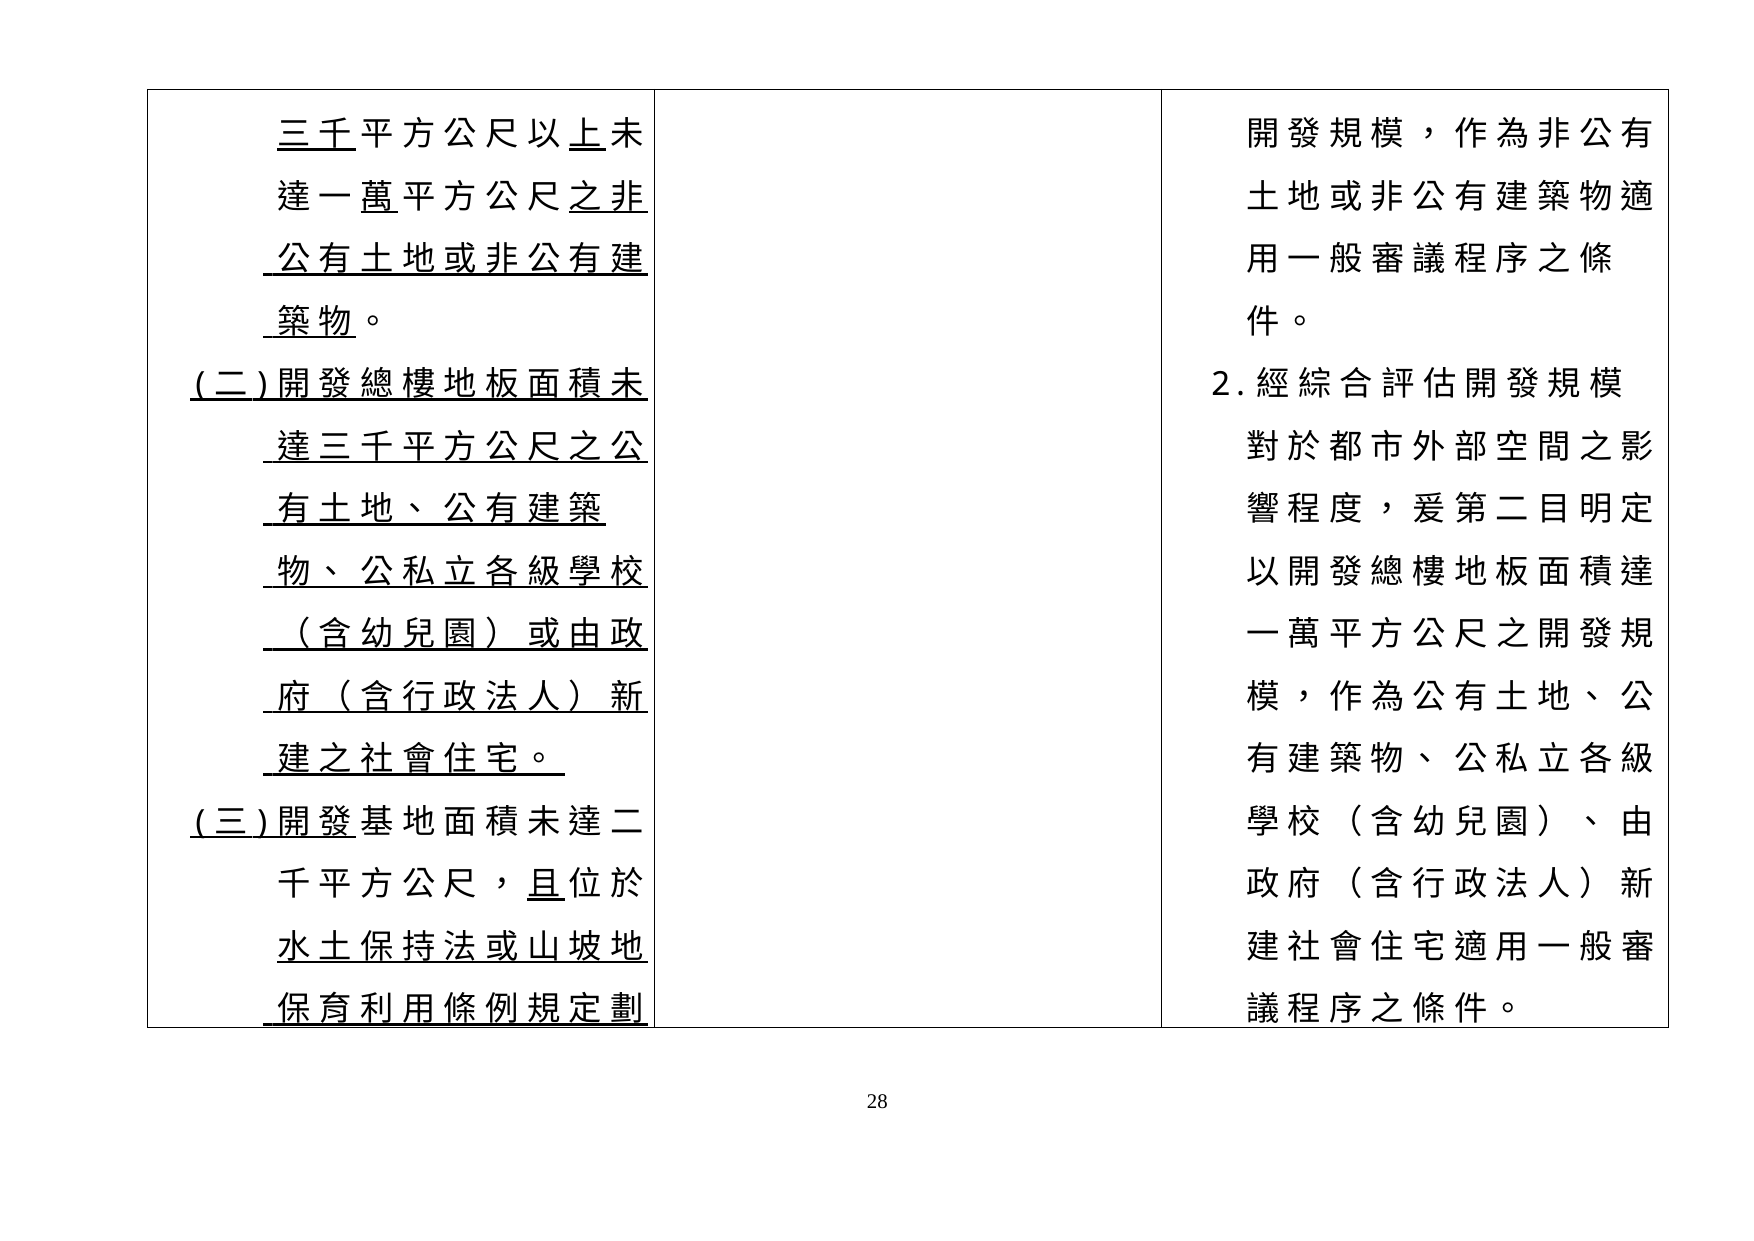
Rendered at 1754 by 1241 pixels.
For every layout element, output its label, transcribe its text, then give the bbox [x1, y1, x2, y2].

table_cell [655, 90, 1161, 1027]
table_cell 開發規模，作為非公有土地或非公有建築物適用一般審議程序之條件。 2.經綜合評估開發規模對於都市外部空間之影響程度，爰第二目明定以開發總樓地板面積達一萬平方公尺之開發規模，作為公有土地、公有建築物、公私立各級學校（含幼兒園）、由政府（含行政法人）新建社會住宅適用一般審議程序之條件。 [1162, 90, 1668, 1027]
table_cell 三千平方公尺以上未達一萬平方公尺之非公有土地或非公有建築物。 (二)開發總樓地板面積未達三千平方公尺之公有土地、公有建築物、公私立各級學校（含幼兒園）或由政府（含行政法人）新建之社會住宅。 (三)開發基地面積未達二千平方公尺，且位於水土保持法或山坡地保育利用條例規定劃 [148, 90, 654, 1027]
